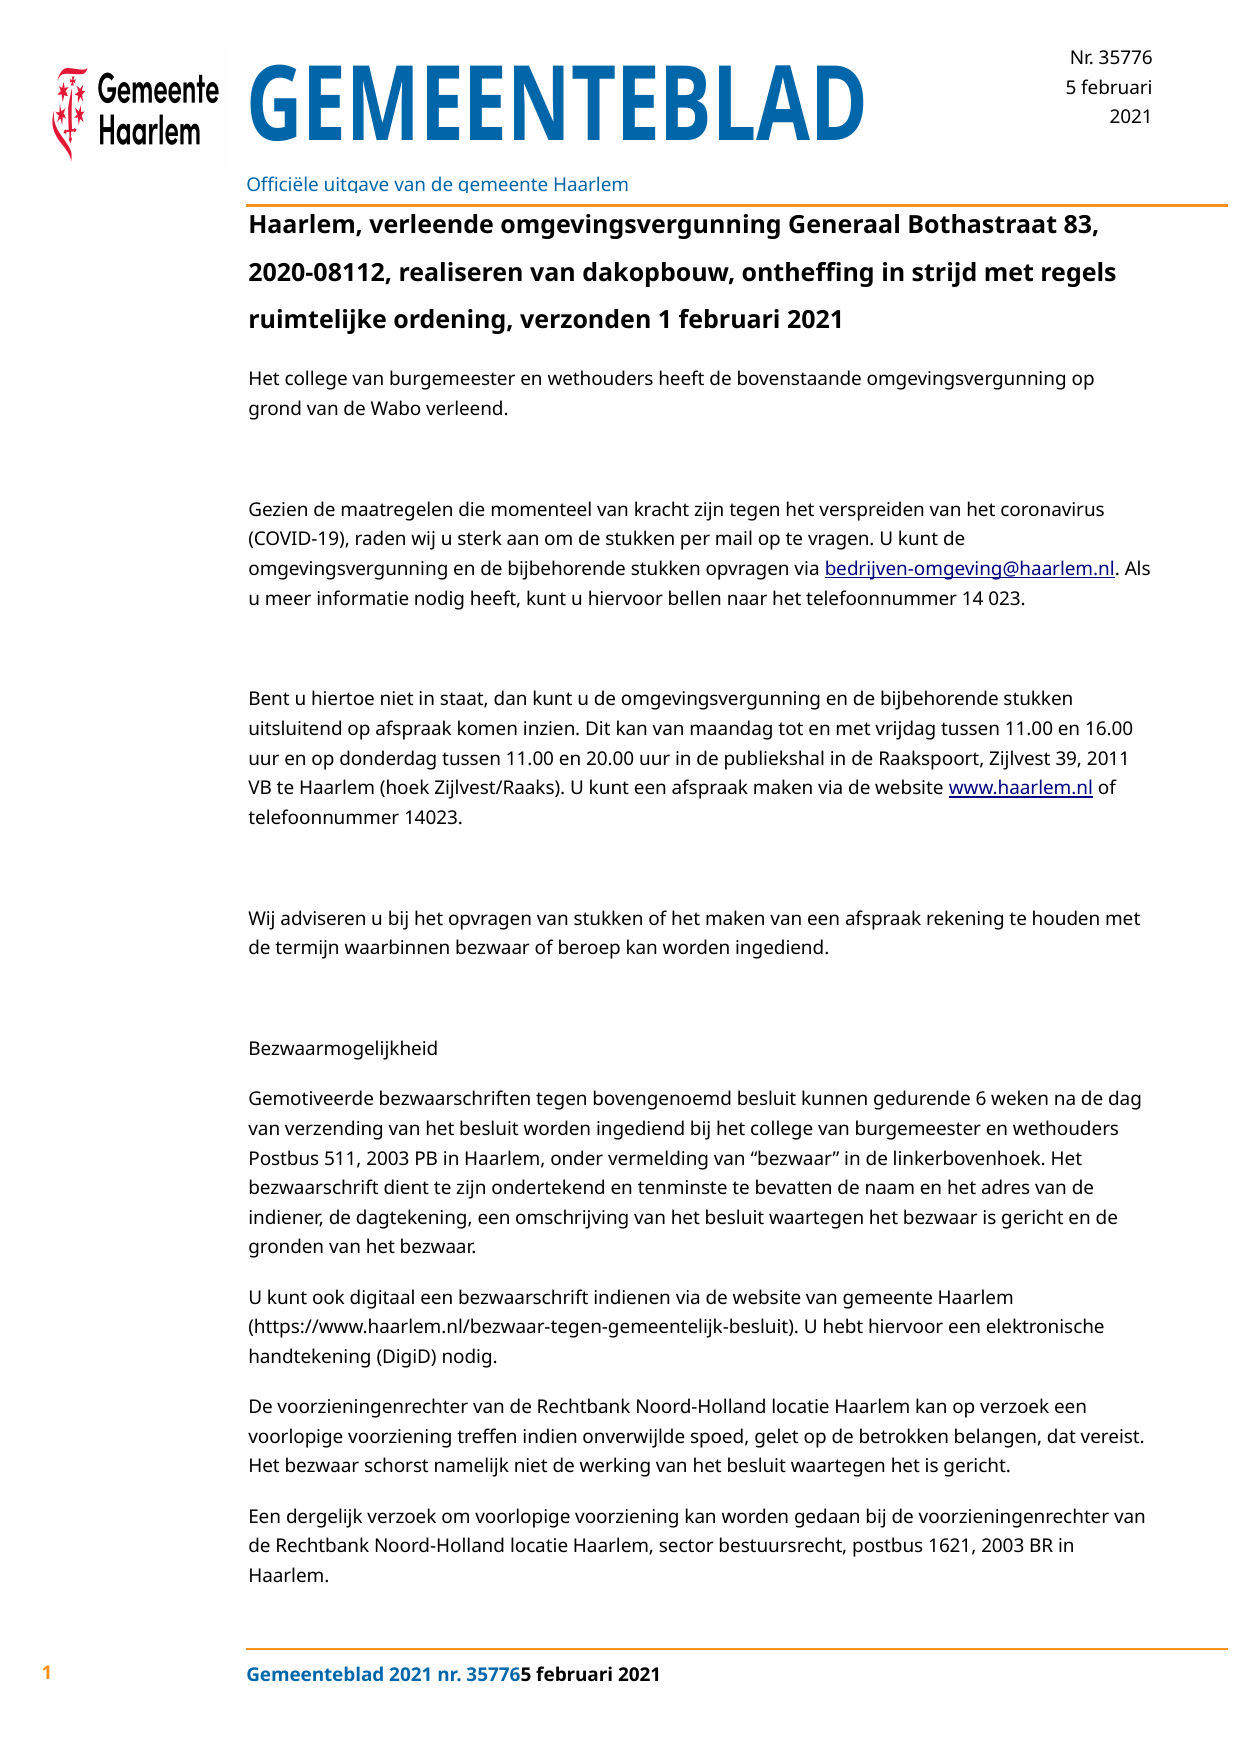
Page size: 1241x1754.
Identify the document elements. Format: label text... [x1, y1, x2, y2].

text Bent u hiertoe niet in staat, dan kunt u de omgevingsvergunning en de bijbehorende stukken uitsluitend op afspraak komen inzien. Dit kan van maandag tot en met vrijdag tussen 11.00 en 16.00 uur en op donderdag tussen 11.00 en 20.00 uur in de publiekshal in de Raakspoort, Zijlvest 39, 2011 VB te Haarlem (hoek Zijlvest/Raaks). U kunt een afspraak maken via de website www.haarlem.nl of telefoonnummer 14023. [248, 686, 1152, 829]
text Gezien de maatregelen die momenteel van kracht zijn tegen het verspreiden van het coronavirus (COVID-19), raden wij u sterk aan om de stukken per mail op te vragen. U kunt de omgevingsvergunning en de bijbehorende stukken opvragen via bedrijven-omgeving@haarlem.nl. Als u meer informatie nodig heeft, kunt u hiervoor bellen naar het telefoonnummer 14 023. [248, 496, 1152, 610]
picture [41, 47, 231, 172]
text Wij adviseren u bij het opvragen van stukken of het maken van een afspraak rekening te houden met de termijn waarbinnen bezwaar of beroep kan worden ingediend. [248, 905, 1152, 960]
text Gemotiveerde bezwaarschriften tegen bovengenoemd besluit kunnen gedurende 6 weken na de dag van verzending van het besluit worden ingediend bij het college van burgemeester en wethouders Postbus 511, 2003 PB in Haarlem, onder vermelding van “bezwaar” in de linkerbovenhoek. Het bezwaarschrift dient te zijn ondertekend en tenminste te bevatten de naam en het adres van de indiener, de dagtekening, een omschrijving van het besluit waartegen het bezwaar is gericht en de gronden van het bezwaar. [248, 1086, 1152, 1259]
text Een dergelijk verzoek om voorlopige voorziening kan worden gedaan bij de voorzieningenrechter van de Rechtbank Noord-Holland locatie Haarlem, sector bestuursrecht, postbus 1621, 2003 BR in Haarlem. [248, 1503, 1152, 1588]
text De voorzieningenrechter van de Rechtbank Noord-Holland locatie Haarlem kan op verzoek een voorlopige voorziening treffen indien onverwijlde spoed, gelet op de betrokken belangen, dat vereist. Het bezwaar schorst namelijk niet de werking van het besluit waartegen het is gericht. [248, 1393, 1152, 1478]
text Haarlem, verleende omgevingsvergunning Generaal Bothastraat 83, 2020-08112, realiseren van dakopbouw, ontheffing in strijd met regels ruimtelijke ordening, verzonden 1 februari 2021 [248, 207, 1152, 336]
text Het college van burgemeester en wethouders heeft de bovenstaande omgevingsvergunning op grond van de Wabo verleend. [248, 366, 1152, 421]
text U kunt ook digitaal een bezwaarschrift indienen via de website van gemeente Haarlem (https://www.haarlem.nl/bezwaar-tegen-gemeentelijk-besluit). U hebt hiervoor een elektronische handtekening (DigiD) nodig. [248, 1284, 1152, 1369]
text Bezwaarmogelijkheid [248, 1035, 1152, 1061]
